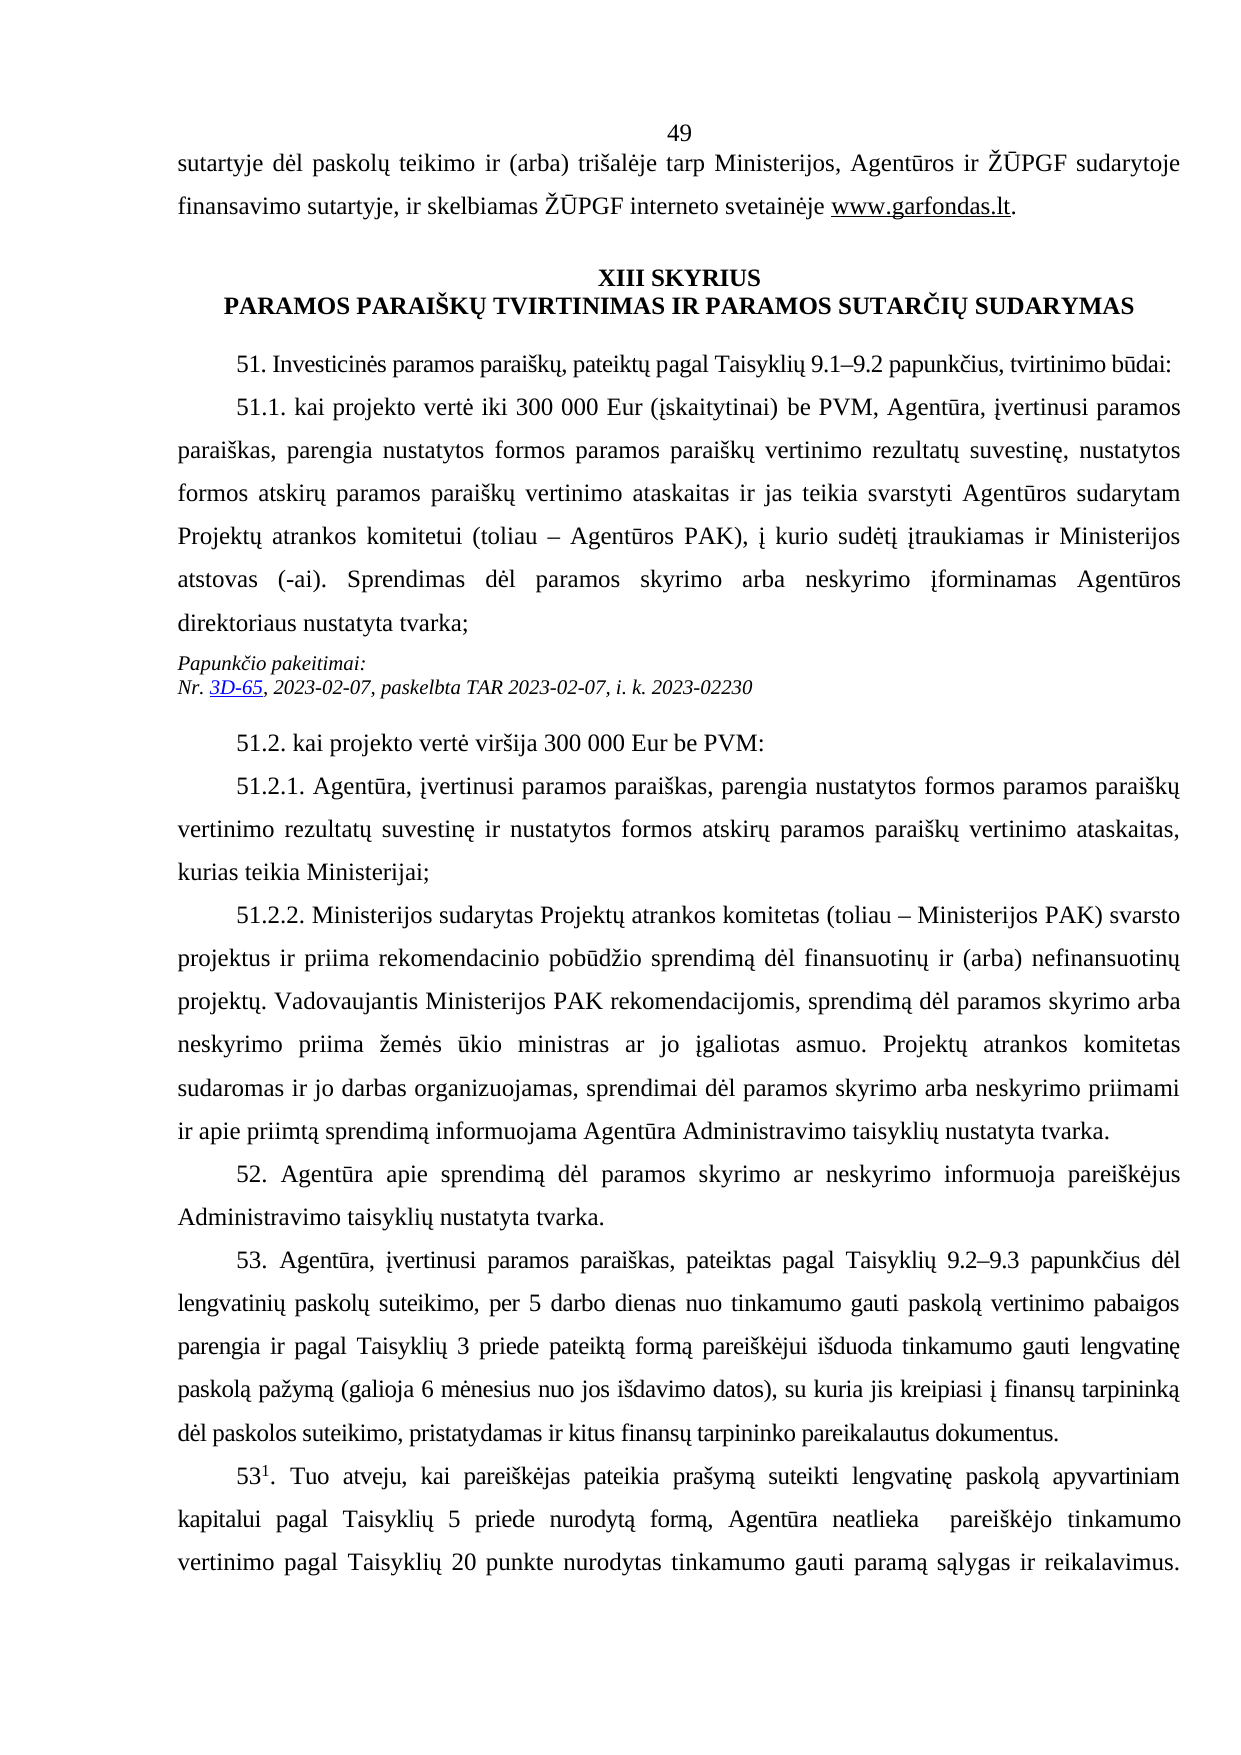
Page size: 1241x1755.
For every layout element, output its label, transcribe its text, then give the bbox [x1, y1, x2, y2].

text sutartyje dėl paskolų teikimo ir (arba) trišalėje tarp Ministerijos, Agentūros ir ŽŪPGF sudarytoje finansavimo sutartyje, ir skelbiamas ŽŪPGF interneto svetainėje www.garfondas.lt. [177, 148, 1181, 219]
text 53. Agentūra, įvertinusi paramos paraiškas, pateiktas pagal Taisyklių 9.2–9.3 papunkčius dėl lengvatinių paskolų suteikimo, per 5 darbo dienas nuo tinkamumo gauti paskolą vertinimo pabaigos parengia ir pagal Taisyklių 3 priede pateiktą formą pareiškėjui išduoda tinkamumo gauti lengvatinę paskolą pažymą (galioja 6 mėnesius nuo jos išdavimo datos), su kuria jis kreipiasi į finansų tarpininką dėl paskolos suteikimo, pristatydamas ir kitus finansų tarpininko pareikalautus dokumentus. [177, 1245, 1181, 1446]
text 51.2. kai projekto vertė viršija 300 000 Eur be PVM: [177, 728, 1181, 756]
text PARAMOS PARAIŠKŲ TVIRTINIMAS IR PARAMOS SUTARČIŲ SUDARYMAS [177, 291, 1181, 320]
text Nr. 3D-65, 2023-02-07, paskelbta TAR 2023-02-07, i. k. 2023-02230 [177, 675, 1181, 699]
text 52. Agentūra apie sprendimą dėl paramos skyrimo ar neskyrimo informuoja pareiškėjus Administravimo taisyklių nustatyta tvarka. [177, 1159, 1181, 1231]
text 51.2.1. Agentūra, įvertinusi paramos paraiškas, parengia nustatytos formos paramos paraiškų vertinimo rezultatų suvestinę ir nustatytos formos atskirų paramos paraiškų vertinimo ataskaitas, kurias teikia Ministerijai; [177, 771, 1181, 886]
text 51.1. kai projekto vertė iki 300 000 Eur (įskaitytinai) be PVM, Agentūra, įvertinusi paramos paraiškas, parengia nustatytos formos paramos paraiškų vertinimo rezultatų suvestinę, nustatytos formos atskirų paramos paraiškų vertinimo ataskaitas ir jas teikia svarstyti Agentūros sudarytam Projektų atrankos komitetui (toliau – Agentūros PAK), į kurio sudėtį įtraukiamas ir Ministerijos atstovas (-ai). Sprendimas dėl paramos skyrimo arba neskyrimo įforminamas Agentūros direktoriaus nustatyta tvarka; [177, 392, 1181, 636]
text Papunkčio pakeitimai: [177, 651, 1181, 675]
text 531. Tuo atveju, kai pareiškėjas pateikia prašymą suteikti lengvatinę paskolą apyvartiniam kapitalui pagal Taisyklių 5 priede nurodytą formą, Agentūra neatlieka pareiškėjo tinkamumo vertinimo pagal Taisyklių 20 punkte nurodytas tinkamumo gauti paramą sąlygas ir reikalavimus. [177, 1461, 1181, 1576]
text XIII SKYRIUS [177, 263, 1181, 291]
text 51.2.2. Ministerijos sudarytas Projektų atrankos komitetas (toliau – Ministerijos PAK) svarsto projektus ir priima rekomendacinio pobūdžio sprendimą dėl finansuotinų ir (arba) nefinansuotinų projektų. Vadovaujantis Ministerijos PAK rekomendacijomis, sprendimą dėl paramos skyrimo arba neskyrimo priima žemės ūkio ministras ar jo įgaliotas asmuo. Projektų atrankos komitetas sudaromas ir jo darbas organizuojamas, sprendimai dėl paramos skyrimo arba neskyrimo priimami ir apie priimtą sprendimą informuojama Agentūra Administravimo taisyklių nustatyta tvarka. [177, 900, 1181, 1144]
text 51. Investicinės paramos paraiškų, pateiktų pagal Taisyklių 9.1–9.2 papunkčius, tvirtinimo būdai: [177, 349, 1181, 378]
